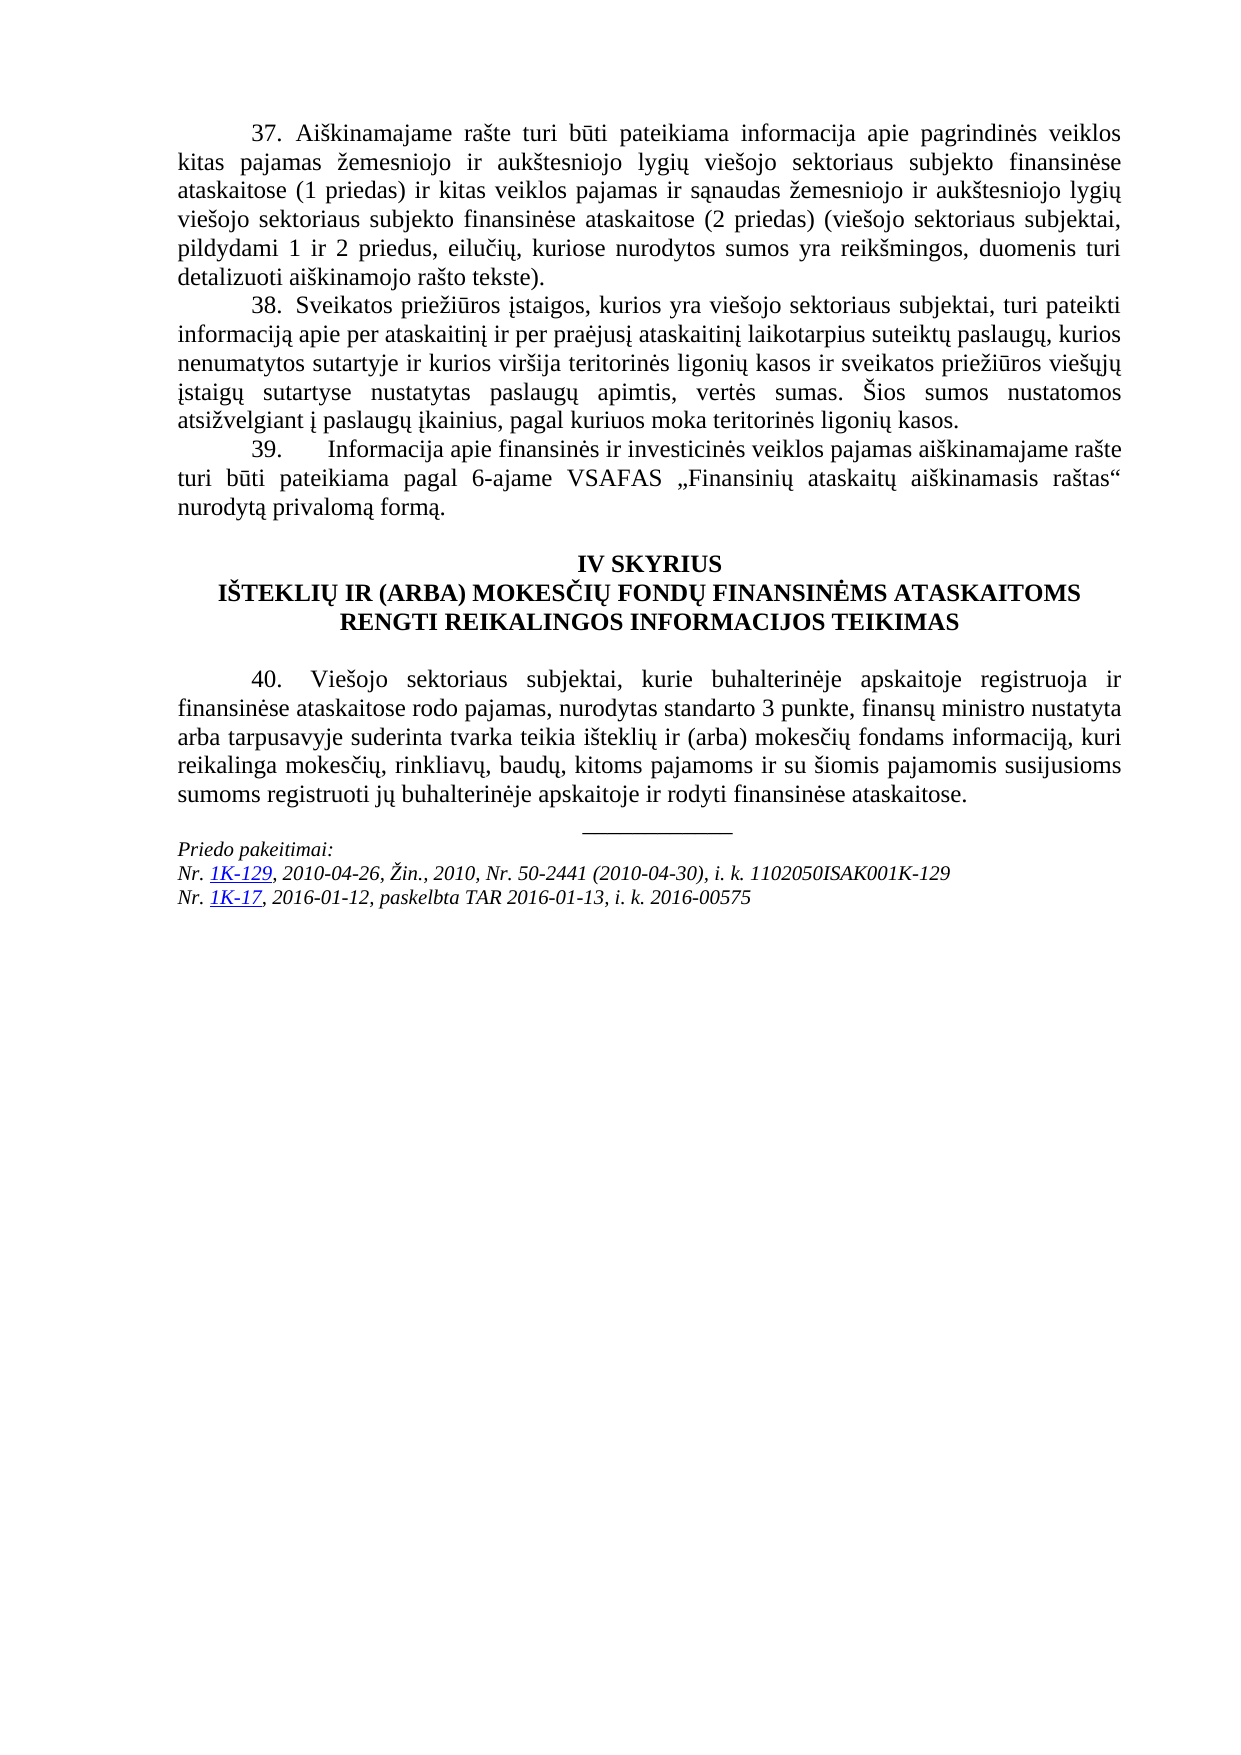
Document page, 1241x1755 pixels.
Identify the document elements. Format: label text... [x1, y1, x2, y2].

text ____________ [447, 808, 1122, 837]
text Nr. 1K-129, 2010-04-26, Žin., 2010, Nr. 50-2441 (2010-04-30), i. k. 1102050ISAK001K-129 [177, 861, 1122, 885]
text RENGTI REIKALINGOS INFORMACIJOS TEIKIMAS [177, 607, 1122, 636]
text 39. Informacija apie finansinės ir investicinės veiklos pajamas aiškinamajame rašte turi būti pateikiama pagal 6-ajame VSAFAS „Finansinių ataskaitų aiškinamasis raštas“ nurodytą privalomą formą. [177, 434, 1122, 521]
text IV SKYRIUS [177, 549, 1122, 578]
text 40. Viešojo sektoriaus subjektai, kurie buhalterinėje apskaitoje registruoja ir finansinėse ataskaitose rodo pajamas, nurodytas standarto 3 punkte, finansų ministro nustatyta arba tarpusavyje suderinta tvarka teikia išteklių ir (arba) mokesčių fondams informaciją, kuri reikalinga mokesčių, rinkliavų, baudų, kitoms pajamoms ir su šiomis pajamomis susijusioms sumoms registruoti jų buhalterinėje apskaitoje ir rodyti finansinėse ataskaitose. [177, 664, 1122, 808]
text IŠTEKLIŲ IR (ARBA) MOKESČIŲ FONDŲ FINANSINĖMS ATASKAITOMS [177, 578, 1122, 607]
text 38. Sveikatos priežiūros įstaigos, kurios yra viešojo sektoriaus subjektai, turi pateikti informaciją apie per ataskaitinį ir per praėjusį ataskaitinį laikotarpius suteiktų paslaugų, kurios nenumatytos sutartyje ir kurios viršija teritorinės ligonių kasos ir sveikatos priežiūros viešųjų įstaigų sutartyse nustatytas paslaugų apimtis, vertės sumas. Šios sumos nustatomos atsižvelgiant į paslaugų įkainius, pagal kuriuos moka teritorinės ligonių kasos. [177, 291, 1122, 434]
text 37. Aiškinamajame rašte turi būti pateikiama informacija apie pagrindinės veiklos kitas pajamas žemesniojo ir aukštesniojo lygių viešojo sektoriaus subjekto finansinėse ataskaitose (1 priedas) ir kitas veiklos pajamas ir sąnaudas žemesniojo ir aukštesniojo lygių viešojo sektoriaus subjekto finansinėse ataskaitose (2 priedas) (viešojo sektoriaus subjektai, pildydami 1 ir 2 priedus, eilučių, kuriose nurodytos sumos yra reikšmingos, duomenis turi detalizuoti aiškinamojo rašto tekste). [177, 118, 1122, 291]
text Nr. 1K-17, 2016-01-12, paskelbta TAR 2016-01-13, i. k. 2016-00575 [177, 885, 1122, 909]
text Priedo pakeitimai: [177, 837, 1122, 861]
